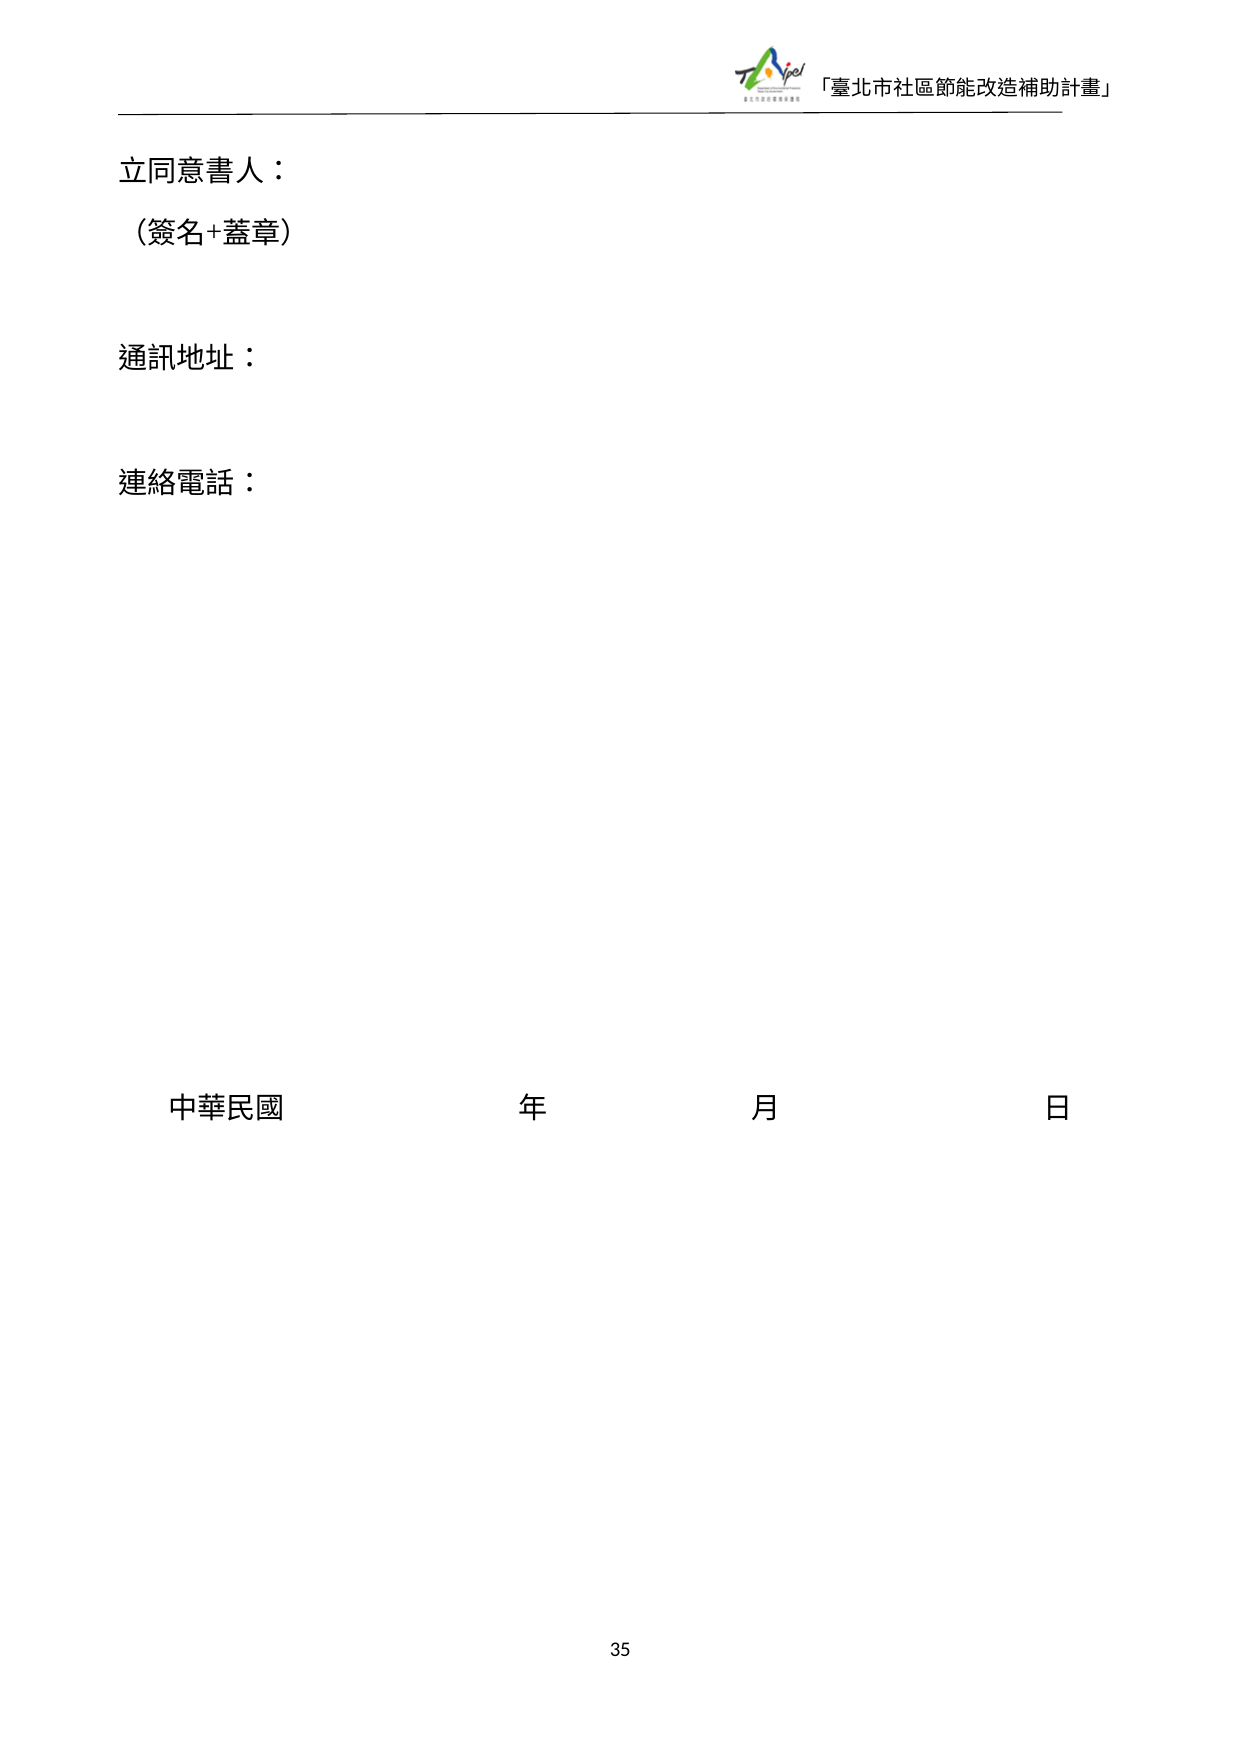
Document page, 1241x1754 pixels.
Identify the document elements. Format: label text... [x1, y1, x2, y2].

text 中華民國 年 月 日 [118, 1064, 1122, 1127]
text 通訊地址： [118, 314, 1122, 377]
text 連絡電話： [118, 439, 1122, 502]
text 立同意書人： （簽名+蓋章） [118, 127, 1122, 252]
